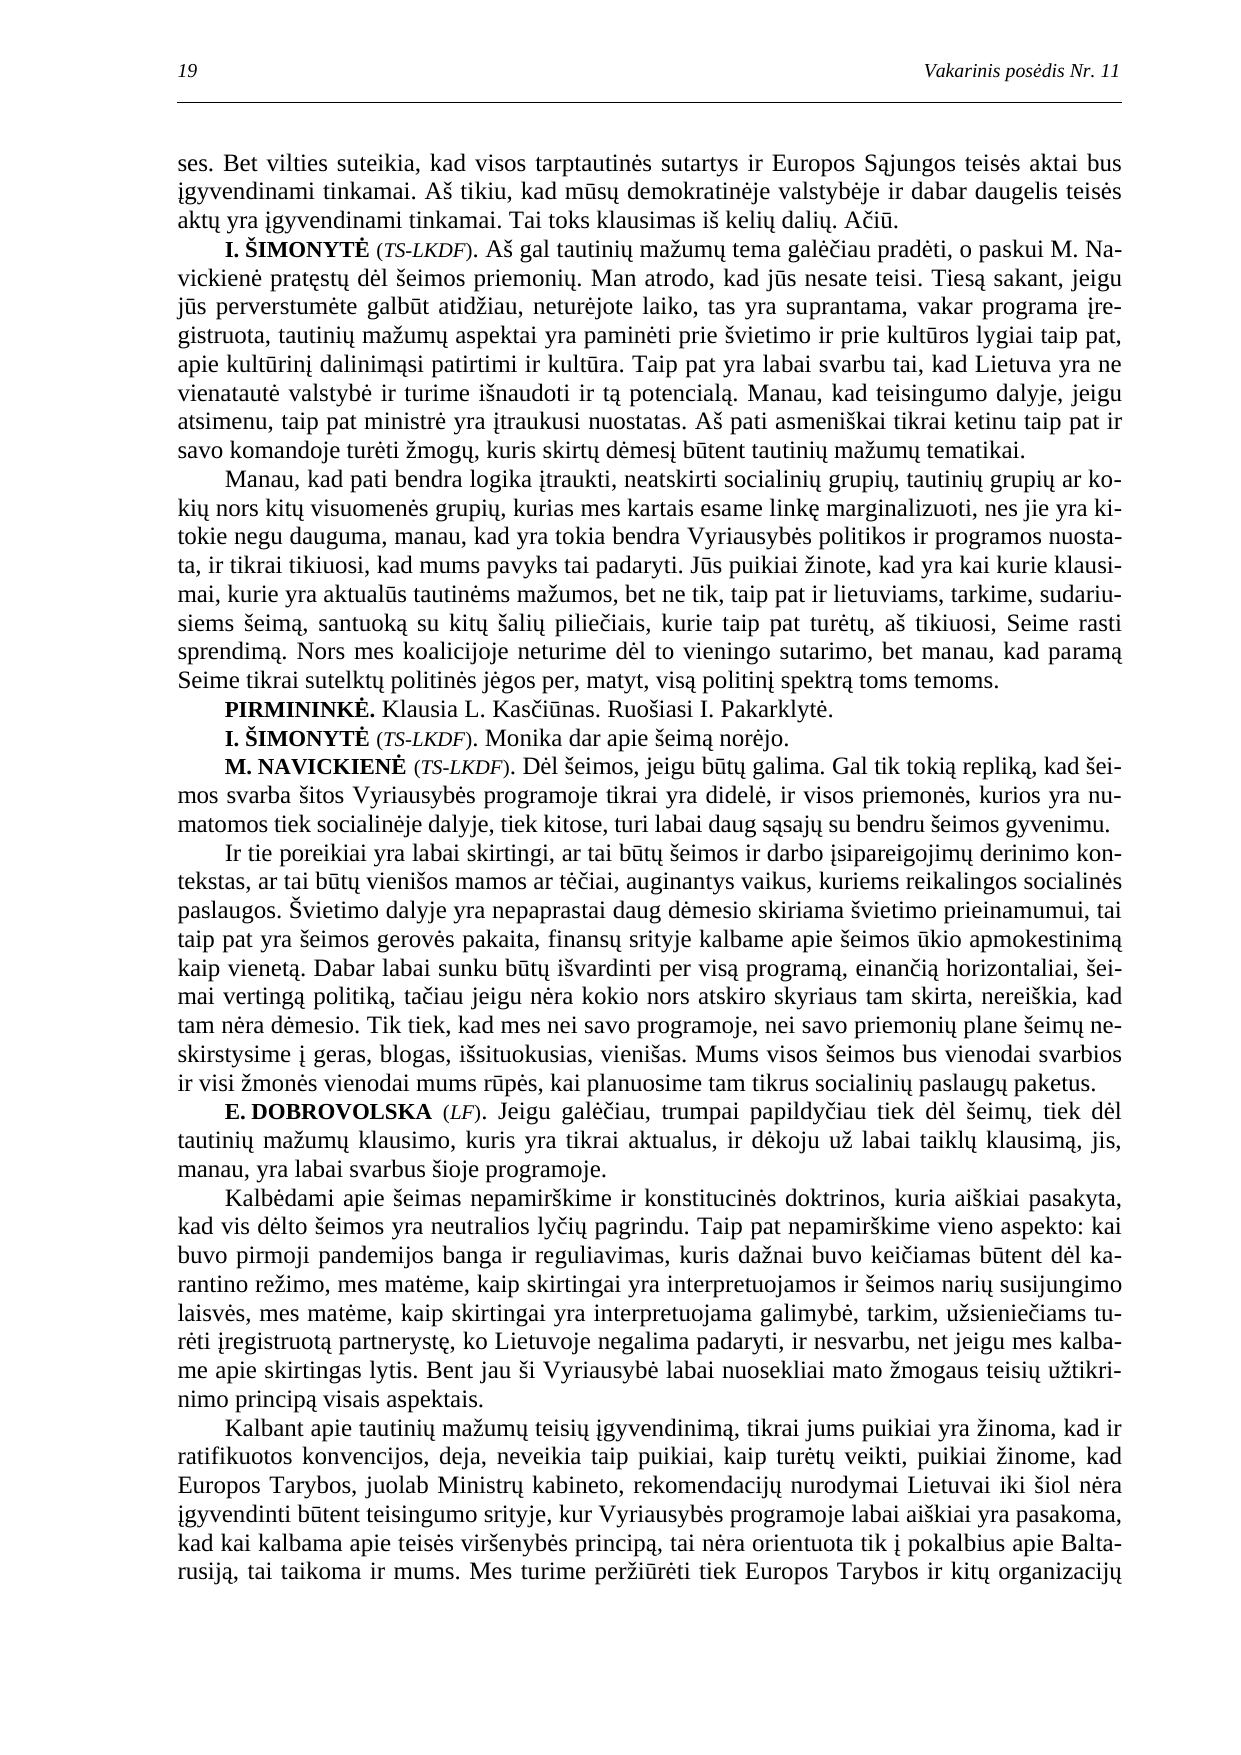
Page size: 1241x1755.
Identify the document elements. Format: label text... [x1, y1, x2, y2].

text E. DOBROVOLSKA (LF). Jei­gu ga­lė­čiau, trum­pai pa­pil­dy­čiau tiek dėl šei­mų, tiek dėl tau­ti­nių ma­žu­mų klau­si­mo, ku­ris yra tik­rai ak­tu­a­lus, ir dė­ko­ju už la­bai taik­lų klau­si­mą, jis, ma­nau, yra la­bai svar­bus šio­je pro­gra­mo­je. [177, 1096, 1122, 1183]
text Kal­bant apie tau­ti­nių ma­žu­mų tei­sių įgy­ven­di­ni­mą, tik­rai jums pui­kiai yra ži­no­ma, kad ir ra­ti­fi­kuo­tos kon­ven­ci­jos, de­ja, ne­vei­kia taip pui­kiai, kaip tu­rė­tų veik­ti, pui­kiai ži­no­me, kad Eu­ro­pos Ta­ry­bos, juo­lab Mi­nist­rų ka­bi­ne­to, re­ko­men­da­ci­jų nu­ro­dy­mai Lie­tu­vai iki šiol nė­ra įgy­ven­din­ti bū­tent tei­sin­gu­mo sri­ty­je, kur Vy­riau­sy­bės pro­gra­mo­je la­bai aiš­kiai yra pa­sa­ko­ma, kad kai kal­ba­ma apie tei­sės vir­še­ny­bės prin­ci­pą, tai nė­ra orien­tuo­ta tik į po­kal­bius apie Bal­ta­ru­si­ją, tai tai­ko­ma ir mums. Mes tu­ri­me per­žiū­rė­ti tiek Eu­ro­pos Ta­ry­bos ir ki­tų or­ga­ni­za­ci­jų [177, 1413, 1122, 1585]
text M. NAVICKIENĖ (TS-LKDF). Dėl šei­mos, jei­gu bū­tų ga­li­ma. Gal tik to­kią re­pli­ką, kad šei­mos svar­ba ši­tos Vy­riau­sy­bės pro­gra­mo­je tik­rai yra di­de­lė, ir vi­sos prie­mo­nės, ku­rios yra nu­ma­to­mos tiek so­cia­li­nė­je da­ly­je, tiek ki­to­se, tu­ri la­bai daug są­sa­jų su ben­dru šei­mos gy­ve­ni­mu. [177, 751, 1122, 838]
text I. ŠIMONYTĖ (TS-LKDF). Aš gal tau­ti­nių ma­žu­mų te­ma ga­lė­čiau pra­dė­ti, o pas­kui M. Na­vic­kie­nė pra­tęs­tų dėl šei­mos prie­mo­nių. Man at­ro­do, kad jūs ne­sa­te tei­si. Tie­są sa­kant, jei­gu jūs per­vers­tu­mė­te gal­būt ati­džiau, ne­tu­rė­jo­te lai­ko, tas yra su­pran­ta­ma, va­kar pro­gra­ma įre­gist­ruo­ta, tau­ti­nių ma­žu­mų as­pek­tai yra pa­mi­nė­ti prie švie­ti­mo ir prie kul­tū­ros ly­giai taip pat, apie kul­tū­ri­nį da­li­ni­mą­si pa­tir­ti­mi ir kul­tū­ra. Taip pat yra la­bai svar­bu tai, kad Lie­tu­va yra ne vie­na­tau­tė vals­ty­bė ir tu­ri­me iš­nau­do­ti ir tą po­ten­cia­lą. Ma­nau, kad tei­sin­gu­mo da­ly­je, jei­gu at­si­me­nu, taip pat mi­nist­rė yra įtrau­ku­si nuo­sta­tas. Aš pa­ti as­me­niš­kai tik­rai ke­ti­nu taip pat ir sa­vo ko­man­do­je tu­rė­ti žmo­gų, ku­ris skir­tų dė­me­sį bū­tent tau­ti­nių ma­žu­mų te­ma­ti­kai. [177, 234, 1122, 464]
text ses. Bet vil­ties su­tei­kia, kad vi­sos tarp­tau­ti­nės su­tar­tys ir Eu­ro­pos Są­jun­gos tei­sės ak­tai bus įgy­ven­di­na­mi tin­ka­mai. Aš ti­kiu, kad mū­sų de­mo­kra­tinėje vals­ty­bė­je ir da­bar dau­ge­lis tei­sės ak­tų yra įgy­ven­di­na­mi tin­ka­mai. Tai toks klau­si­mas iš ke­lių da­lių. Ačiū. [177, 148, 1122, 234]
text I. ŠIMONYTĖ (TS-LKDF). Mo­ni­ka dar apie šei­mą no­rė­jo. [177, 723, 1122, 751]
text Ma­nau, kad pa­ti ben­dra lo­gi­ka įtrauk­ti, ne­at­skir­ti so­cia­li­nių gru­pių, tau­ti­nių gru­pių ar ko­kių nors ki­tų vi­suo­me­nės gru­pių, ku­rias mes kar­tais esa­me lin­kę mar­gi­na­li­zuo­ti, nes jie yra ki­to­kie ne­gu dau­gu­ma, ma­nau, kad yra to­kia ben­dra Vy­riau­sy­bės po­li­ti­kos ir pro­gra­mos nuo­sta­ta, ir tik­rai ti­kiuo­si, kad mums pa­vyks tai pa­da­ry­ti. Jūs pui­kiai ži­no­te, kad yra kai ku­rie klau­si­mai, ku­rie yra ak­tu­a­lūs tau­ti­nėms ma­žu­mos, bet ne tik, taip pat ir lie­tu­viams, tar­ki­me, su­da­riu­siems šei­mą, san­tuo­ką su ki­tų ša­lių pi­lie­čiais, ku­rie taip pat tu­rė­tų, aš ti­kiuo­si, Sei­me ras­ti spren­di­mą. Nors mes ko­a­li­ci­jo­je ne­tu­ri­me dėl to vie­nin­go su­ta­ri­mo, bet ma­nau, kad pa­ra­mą Sei­me tik­rai su­telk­tų po­li­ti­nės jė­gos per, ma­tyt, vi­są po­li­ti­nį spek­trą toms te­moms. [177, 464, 1122, 694]
text Ir tie po­rei­kiai yra la­bai skir­tin­gi, ar tai bū­tų šei­mos ir dar­bo įsi­pa­rei­go­ji­mų de­ri­ni­mo kon­teks­tas, ar tai bū­tų vie­ni­šos ma­mos ar tė­čiai, au­gi­nan­tys vai­kus, ku­riems rei­ka­lin­gos so­cia­li­nės pa­slau­gos. Švie­ti­mo da­ly­je yra ne­pa­pras­tai daug dė­me­sio ski­ria­ma švie­ti­mo pri­ei­na­mu­mui, tai taip pat yra šei­mos ge­ro­vės pa­kai­ta, fi­nan­sų sri­ty­je kal­ba­me apie šei­mos ūkio ap­mo­kes­ti­ni­mą kaip vie­ne­tą. Da­bar la­bai sun­ku bū­tų iš­var­din­ti per vi­są pro­gra­mą, ei­nan­čią ho­ri­zon­ta­liai, šei­mai ver­tin­gą po­li­ti­ką, ta­čiau jei­gu nė­ra ko­kio nors at­ski­ro sky­riaus tam skir­ta, ne­reiš­kia, kad tam nė­ra dė­me­sio. Tik tiek, kad mes nei sa­vo pro­gra­mo­je, nei sa­vo prie­mo­nių pla­ne šei­mų ne­skirs­ty­si­me į ge­ras, blo­gas, iš­si­tuo­ku­sias, vie­ni­šas. Mums vi­sos šei­mos bus vie­no­dai svar­bios ir vi­si žmo­nės vie­no­dai mums rū­pės, kai pla­nuo­si­me tam tik­rus so­cia­li­nių pa­slau­gų pa­ke­tus. [177, 838, 1122, 1096]
text PIRMININKĖ. Klau­sia L. Kas­čiū­nas. Ruo­šia­si I. Pa­kar­kly­tė. [177, 694, 1122, 723]
text Kal­bė­da­mi apie šei­mas ne­pa­mirš­ki­me ir kon­sti­tu­ci­nės dok­tri­nos, ku­ria aiš­kiai pa­sa­ky­ta, kad vis dėl­to šei­mos yra neut­ra­lios ly­čių pa­grin­du. Taip pat ne­pa­mirš­ki­me vie­no as­pek­to: kai bu­vo pir­mo­ji pan­de­mi­jos ban­ga ir re­gu­lia­vi­mas, ku­ris daž­nai bu­vo kei­čia­mas bū­tent dėl ka­ran­ti­no re­ži­mo, mes ma­tė­me, kaip skir­tin­gai yra in­ter­pre­tuo­ja­mos ir šei­mos na­rių su­si­jun­gi­mo lais­vės, mes ma­tė­me, kaip skir­tin­gai yra in­ter­pre­tuo­ja­ma ga­li­my­bė, tar­kim, už­sie­nie­čiams tu­rė­ti įre­gist­ruo­tą part­ne­rys­tę, ko Lie­tu­vo­je ne­ga­li­ma pa­da­ry­ti, ir ne­svar­bu, net jei­gu mes kal­ba­me apie skir­tin­gas ly­tis. Bent jau ši Vy­riau­sy­bė la­bai nuo­sek­liai ma­to žmo­gaus tei­sių už­tik­ri­ni­mo prin­ci­pą vi­sais as­pek­tais. [177, 1183, 1122, 1413]
